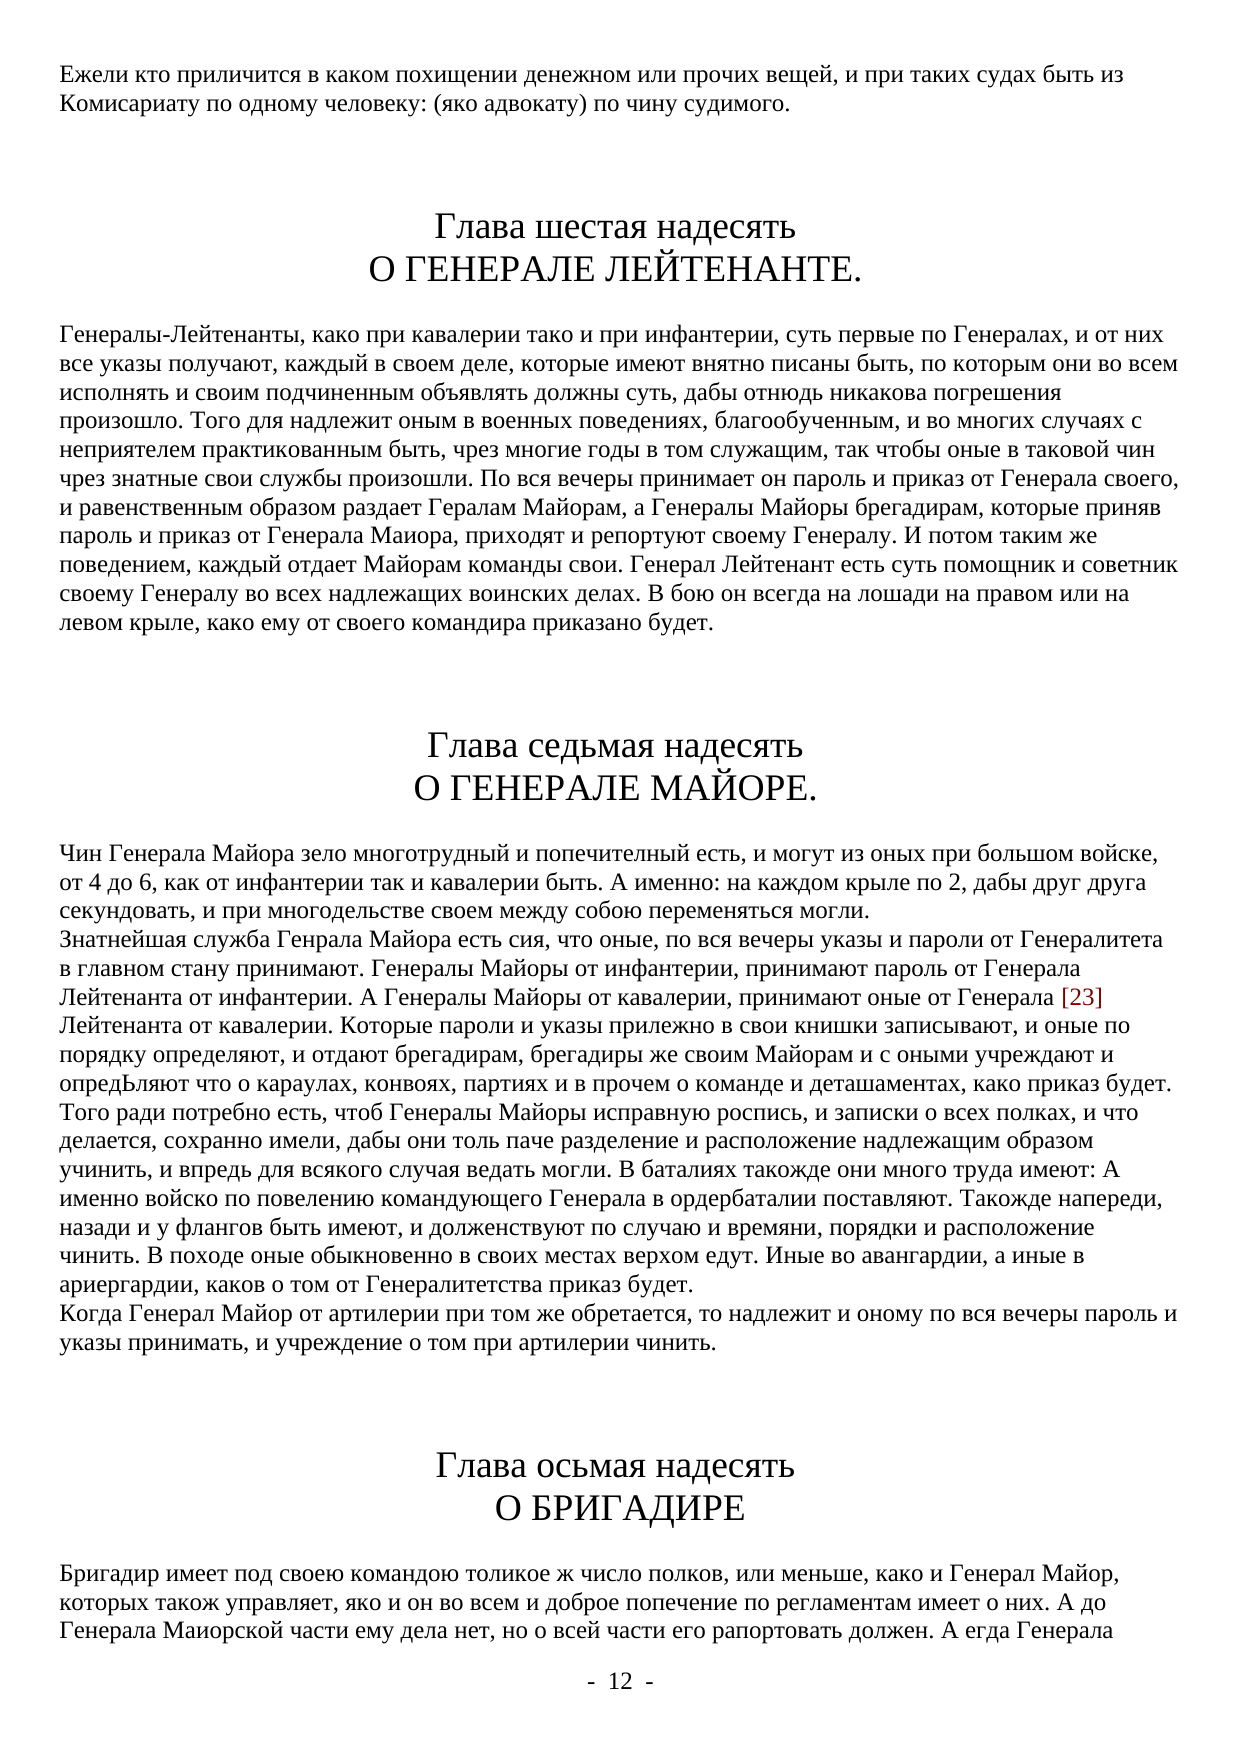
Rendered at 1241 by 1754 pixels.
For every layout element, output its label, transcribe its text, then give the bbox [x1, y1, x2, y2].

text Бригадир имеет под своею командою толикое ж число полков, или меньше, како и Генерал Майор, которых також управляет, яко и он во всем и доброе попечение по регламентам имеет о них. А до Генерала Маиорской части ему дела нет, но о всей части его рапортовать должен. А егда Генерала [59, 1558, 1181, 1644]
text Генералы-Лейтенанты, како при кавалерии тако и при инфантерии, суть первые по Генералах, и от них все указы получают, каждый в своем деле, которые имеют внятно писаны быть, по которым они во всем исполнять и своим подчиненным объявлять должны суть, дабы отнюдь никакова погрешения произошло. Того для надлежит оным в военных поведениях, благообученным, и во многих случаях с неприятелем практикованным быть, чрез многие годы в том служащим, так чтобы оные в таковой чин чрез знатные свои службы произошли. По вся вечеры принимает он пароль и приказ от Генерала своего, и равенственным образом раздает Гералам Майорам, а Генералы Майоры брегадирам, которые приняв пароль и приказ от Генерала Маиора, приходят и репортуют своему Генералу. И потом таким же поведением, каждый отдает Майорам команды свои. Генерал Лейтенант есть суть помощник и советник своему Генералу во всех надлежащих воинских делах. В бою он всегда на лошади на правом или на левом крыле, како ему от своего командира приказано будет. [59, 319, 1181, 635]
text Чин Генерала Майора зело многотрудный и попечителный есть, и могут из оных при большом войске, от 4 до 6, как от инфантерии так и кавалерии быть. А именно: на каждом крыле по 2, дабы друг друга секундовать, и при многодельстве своем между собою переменяться могли. Знатнейшая служба Генрала Майора есть сия, что оные, по вся вечеры указы и пароли от Генералитета в главном стану принимают. Генералы Майоры от инфантерии, принимают пароль от Генерала Лейтенанта от инфантерии. А Генералы Майоры от кавалерии, принимают оные от Генерала [23] Лейтенанта от кавалерии. Которые пароли и указы прилежно в свои книшки записывают, и оные по порядку определяют, и отдают брегадирам, брегадиры же своим Майорам и с оными учреждают и опредЬляют что о караулах, конвоях, партиях и в прочем о команде и деташаментах, како приказ будет. Того ради потребно есть, чтоб Генералы Майоры исправную роспись, и записки о всех полках, и что делается, сохранно имели, дабы они толь паче разделение и расположение надлежащим образом учинить, и впредь для всякого случая ведать могли. В баталиях такожде они много труда имеют: А именно войско по повелению командующего Генерала в ордербаталии поставляют. Такожде напереди, назади и у флангов быть имеют, и долженствуют по случаю и времяни, порядки и расположение чинить. В походе оные обыкновенно в своих местах верхом едут. Иные во авангардии, а иные в ариергардии, каков о том от Генералитетства приказ будет. Когда Генерал Майор от артилерии при том же обретается, то надлежит и оному по вся вечеры пароль и указы принимать, и учреждение о том при артилерии чинить. [59, 838, 1181, 1355]
text Ежели кто приличится в каком похищении денежном или прочих вещей, и при таких судах быть из Комисариату по одному человеку: (яко адвокату) по чину судимого. [59, 59, 1181, 117]
text Глава осьмая надесять О БРИГАДИРЕ [59, 1442, 1181, 1529]
text Глава седьмая надесять О ГЕНЕРАЛЕ МАЙОРЕ. [59, 722, 1181, 809]
text Глава шестая надесять О ГЕНЕРАЛЕ ЛЕЙТЕНАНТЕ. [59, 204, 1181, 290]
